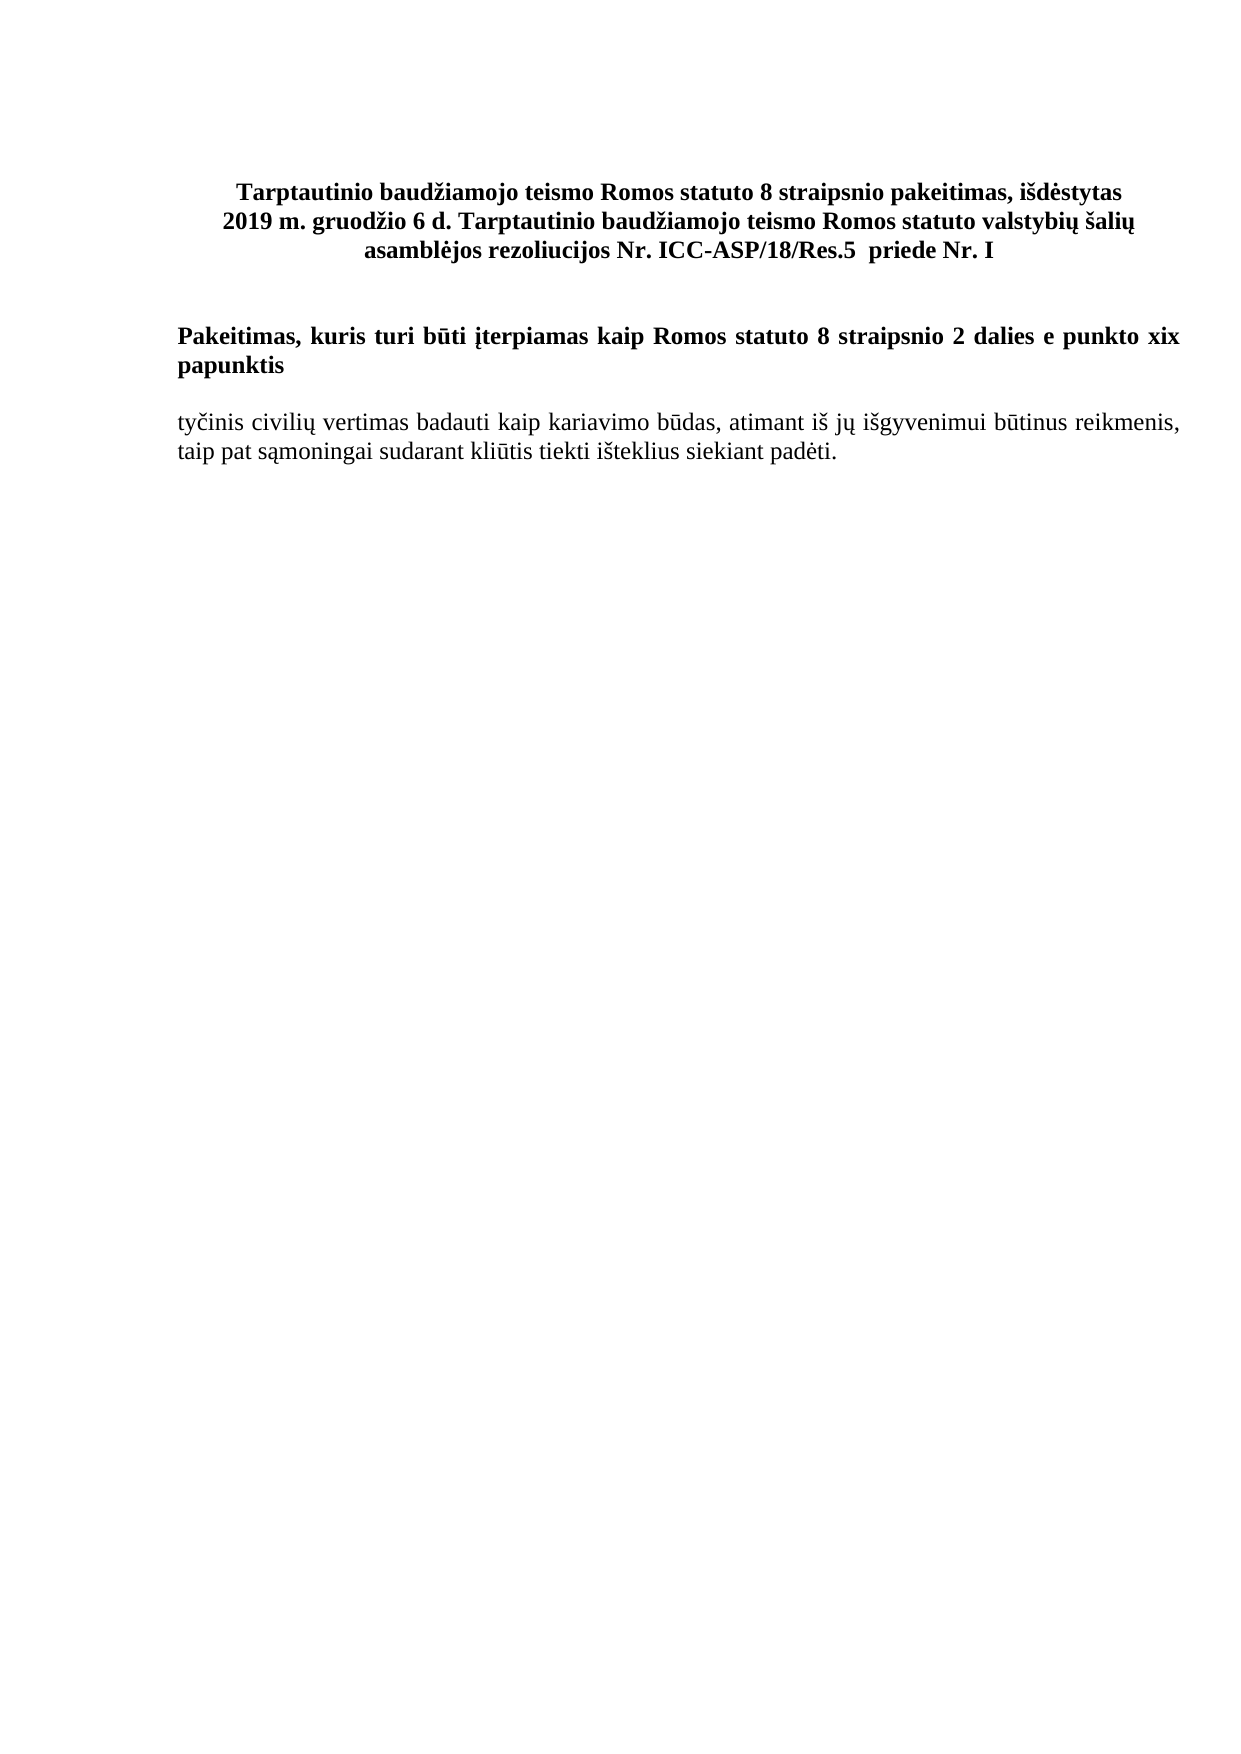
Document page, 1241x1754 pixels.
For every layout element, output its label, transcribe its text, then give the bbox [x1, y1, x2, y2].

text Pakeitimas, kuris turi būti įterpiamas kaip Romos statuto 8 straipsnio 2 dalies e punkto xix papunktis [177, 321, 1181, 378]
text Tarptautinio baudžiamojo teismo Romos statuto 8 straipsnio pakeitimas, išdėstytas 2019 m. gruodžio 6 d. Tarptautinio baudžiamojo teismo Romos statuto valstybių šalių asamblėjos rezoliucijos Nr. ICC-ASP/18/Res.5 priede Nr. I [177, 177, 1181, 263]
text tyčinis civilių vertimas badauti kaip kariavimo būdas, atimant iš jų išgyvenimui būtinus reikmenis, taip pat sąmoningai sudarant kliūtis tiekti išteklius siekiant padėti. [177, 407, 1181, 465]
